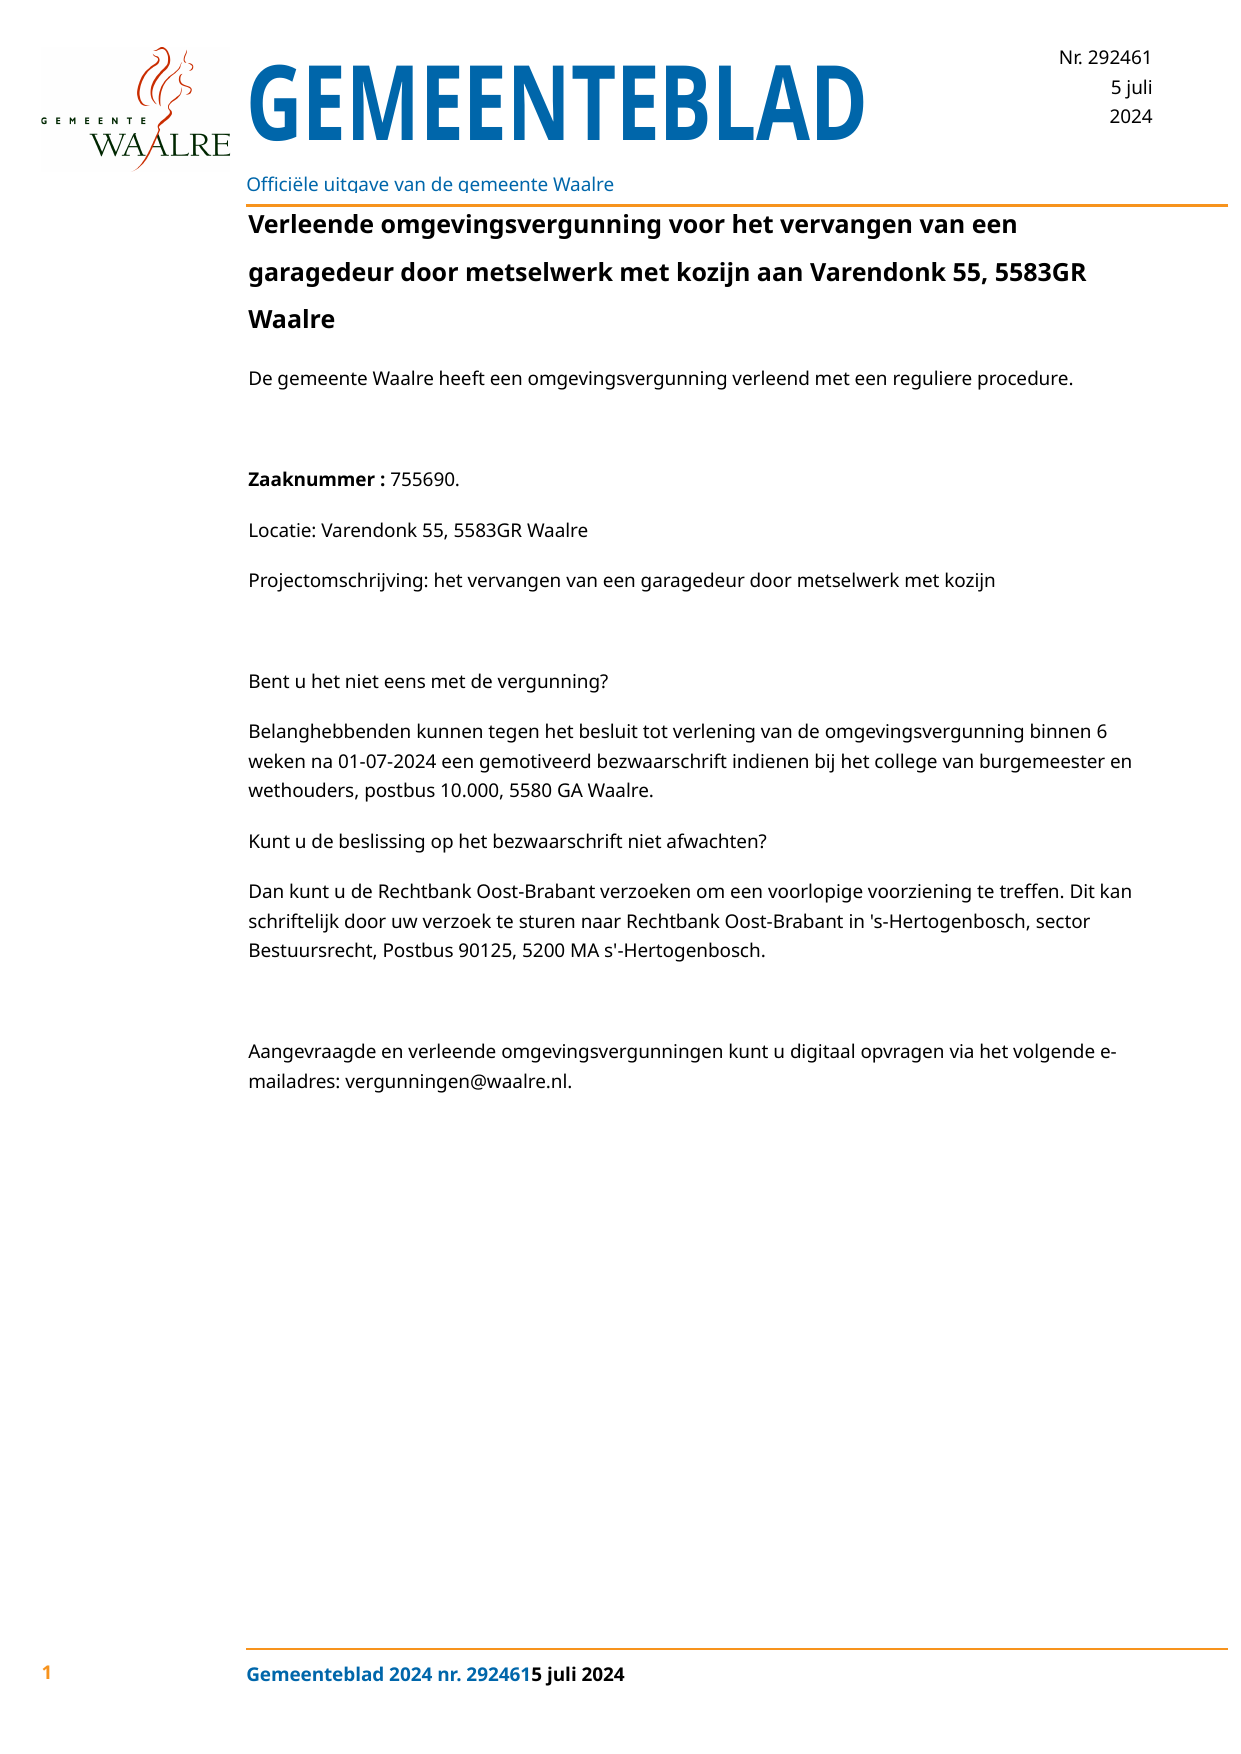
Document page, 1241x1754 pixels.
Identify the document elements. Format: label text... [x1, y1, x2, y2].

picture [41, 47, 231, 172]
text De gemeente Waalre heeft een omgevingsvergunning verleend met een reguliere procedure. [248, 366, 1152, 391]
text Verleende omgevingsvergunning voor het vervangen van een garagedeur door metselwerk met kozijn aan Varendonk 55, 5583GR Waalre [248, 207, 1152, 336]
text Locatie: Varendonk 55, 5583GR Waalre [248, 517, 1152, 542]
text Dan kunt u de Rechtbank Oost-Brabant verzoeken om een voorlopige voorziening te treffen. Dit kan schriftelijk door uw verzoek te sturen naar Rechtbank Oost-Brabant in 's-Hertogenbosch, sector Bestuursrecht, Postbus 90125, 5200 MA s'-Hertogenbosch. [248, 878, 1152, 963]
text Bent u het niet eens met de vergunning? [248, 668, 1152, 694]
text Belanghebbenden kunnen tegen het besluit tot verlening van de omgevingsvergunning binnen 6 weken na 01-07-2024 een gemotiveerd bezwaarschrift indienen bij het college van burgemeester en wethouders, postbus 10.000, 5580 GA Waalre. [248, 718, 1152, 803]
text Projectomschrijving: het vervangen van een garagedeur door metselwerk met kozijn [248, 567, 1152, 593]
text Aangevraagde en verleende omgevingsvergunningen kunt u digitaal opvragen via het volgende e-mailadres: vergunningen@waalre.nl. [248, 1038, 1152, 1094]
text Kunt u de beslissing op het bezwaarschrift niet afwachten? [248, 828, 1152, 854]
text Zaaknummer : 755690. [248, 466, 1152, 492]
